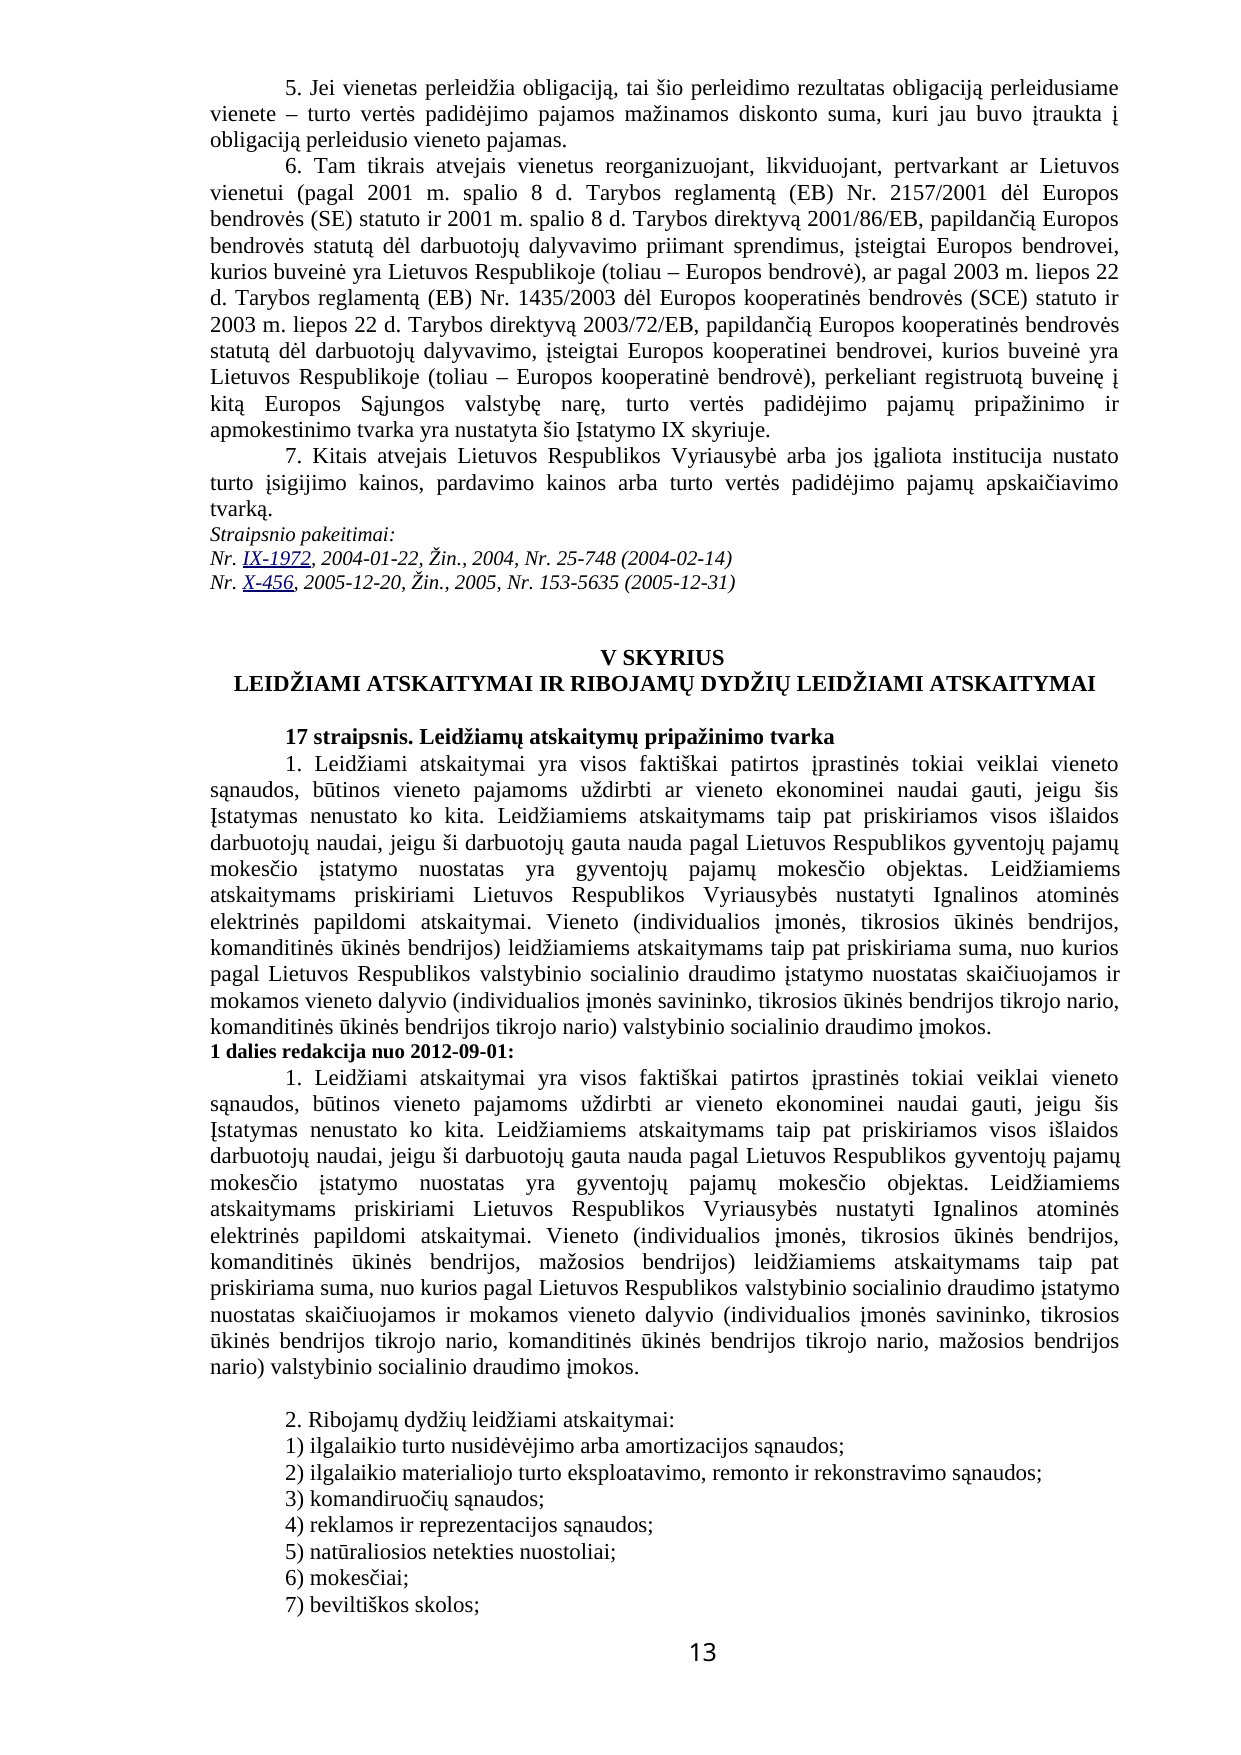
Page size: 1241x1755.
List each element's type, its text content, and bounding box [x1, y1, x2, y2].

text 7. Kitais atvejais Lietuvos Respublikos Vyriausybė arba jos įgaliota institucija nustato turto įsigijimo kainos, pardavimo kainos arba turto vertės padidėjimo pajamų apskaičiavimo tvarką. [210, 442, 1120, 522]
subtitle V SKYRIUS [210, 644, 1120, 671]
text 1. Leidžiami atskaitymai yra visos faktiškai patirtos įprastinės tokiai veiklai vieneto sąnaudos, būtinos vieneto pajamoms uždirbti ar vieneto ekonominei naudai gauti, jeigu šis Įstatymas nenustato ko kita. Leidžiamiems atskaitymams taip pat priskiriamos visos išlaidos darbuotojų naudai, jeigu ši darbuotojų gauta nauda pagal Lietuvos Respublikos gyventojų pajamų mokesčio įstatymo nuostatas yra gyventojų pajamų mokesčio objektas. Leidžiamiems atskaitymams priskiriami Lietuvos Respublikos Vyriausybės nustatyti Ignalinos atominės elektrinės papildomi atskaitymai. Vieneto (individualios įmonės, tikrosios ūkinės bendrijos, komanditinės ūkinės bendrijos, mažosios bendrijos) leidžiamiems atskaitymams taip pat priskiriama suma, nuo kurios pagal Lietuvos Respublikos valstybinio socialinio draudimo įstatymo nuostatas skaičiuojamos ir mokamos vieneto dalyvio (individualios įmonės savininko, tikrosios ūkinės bendrijos tikrojo nario, komanditinės ūkinės bendrijos tikrojo nario, mažosios bendrijos nario) valstybinio socialinio draudimo įmokos. [210, 1063, 1120, 1380]
text 1) ilgalaikio turto nusidėvėjimo arba amortizacijos sąnaudos; [210, 1432, 1120, 1459]
text 1 dalies redakcija nuo 2012-09-01: [210, 1039, 1120, 1063]
text 4) reklamos ir reprezentacijos sąnaudos; [210, 1512, 1120, 1538]
text 5) natūraliosios netekties nuostoliai; [210, 1538, 1120, 1564]
text Nr. X-456, 2005-12-20, Žin., 2005, Nr. 153-5635 (2005-12-31) [210, 570, 1120, 594]
text 17 straipsnis. Leidžiamų atskaitymų pripažinimo tvarka [210, 723, 1120, 749]
text 2) ilgalaikio materialiojo turto eksploatavimo, remonto ir rekonstravimo sąnaudos; [210, 1459, 1120, 1485]
text 6) mokesčiai; [210, 1564, 1120, 1591]
text 7) beviltiškos skolos; [210, 1591, 1120, 1617]
text 3) komandiruočių sąnaudos; [210, 1485, 1120, 1512]
text Straipsnio pakeitimai: [210, 522, 1120, 546]
text 2. Ribojamų dydžių leidžiami atskaitymai: [210, 1406, 1120, 1432]
text 1. Leidžiami atskaitymai yra visos faktiškai patirtos įprastinės tokiai veiklai vieneto sąnaudos, būtinos vieneto pajamoms uždirbti ar vieneto ekonominei naudai gauti, jeigu šis Įstatymas nenustato ko kita. Leidžiamiems atskaitymams taip pat priskiriamos visos išlaidos darbuotojų naudai, jeigu ši darbuotojų gauta nauda pagal Lietuvos Respublikos gyventojų pajamų mokesčio įstatymo nuostatas yra gyventojų pajamų mokesčio objektas. Leidžiamiems atskaitymams priskiriami Lietuvos Respublikos Vyriausybės nustatyti Ignalinos atominės elektrinės papildomi atskaitymai. Vieneto (individualios įmonės, tikrosios ūkinės bendrijos, komanditinės ūkinės bendrijos) leidžiamiems atskaitymams taip pat priskiriama suma, nuo kurios pagal Lietuvos Respublikos valstybinio socialinio draudimo įstatymo nuostatas skaičiuojamos ir mokamos vieneto dalyvio (individualios įmonės savininko, tikrosios ūkinės bendrijos tikrojo nario, komanditinės ūkinės bendrijos tikrojo nario) valstybinio socialinio draudimo įmokos. [210, 749, 1120, 1039]
text 5. Jei vienetas perleidžia obligaciją, tai šio perleidimo rezultatas obligaciją perleidusiame vienete – turto vertės padidėjimo pajamos mažinamos diskonto suma, kuri jau buvo įtraukta į obligaciją perleidusio vieneto pajamas. [210, 73, 1120, 153]
text LEIDŽIAMI ATSKAITYMAI IR RIBOJAMŲ DYDŽIŲ LEIDŽIAMI ATSKAITYMAI [210, 671, 1120, 697]
text 6. Tam tikrais atvejais vienetus reorganizuojant, likviduojant, pertvarkant ar Lietuvos vienetui (pagal 2001 m. spalio 8 d. Tarybos reglamentą (EB) Nr. 2157/2001 dėl Europos bendrovės (SE) statuto ir 2001 m. spalio 8 d. Tarybos direktyvą 2001/86/EB, papildančią Europos bendrovės statutą dėl darbuotojų dalyvavimo priimant sprendimus, įsteigtai Europos bendrovei, kurios buveinė yra Lietuvos Respublikoje (toliau – Europos bendrovė), ar pagal 2003 m. liepos 22 d. Tarybos reglamentą (EB) Nr. 1435/2003 dėl Europos kooperatinės bendrovės (SCE) statuto ir 2003 m. liepos 22 d. Tarybos direktyvą 2003/72/EB, papildančią Europos kooperatinės bendrovės statutą dėl darbuotojų dalyvavimo, įsteigtai Europos kooperatinei bendrovei, kurios buveinė yra Lietuvos Respublikoje (toliau – Europos kooperatinė bendrovė), perkeliant registruotą buveinę į kitą Europos Sąjungos valstybę narę, turto vertės padidėjimo pajamų pripažinimo ir apmokestinimo tvarka yra nustatyta šio Įstatymo IX skyriuje. [210, 153, 1120, 442]
text Nr. IX-1972, 2004-01-22, Žin., 2004, Nr. 25-748 (2004-02-14) [210, 546, 1120, 570]
